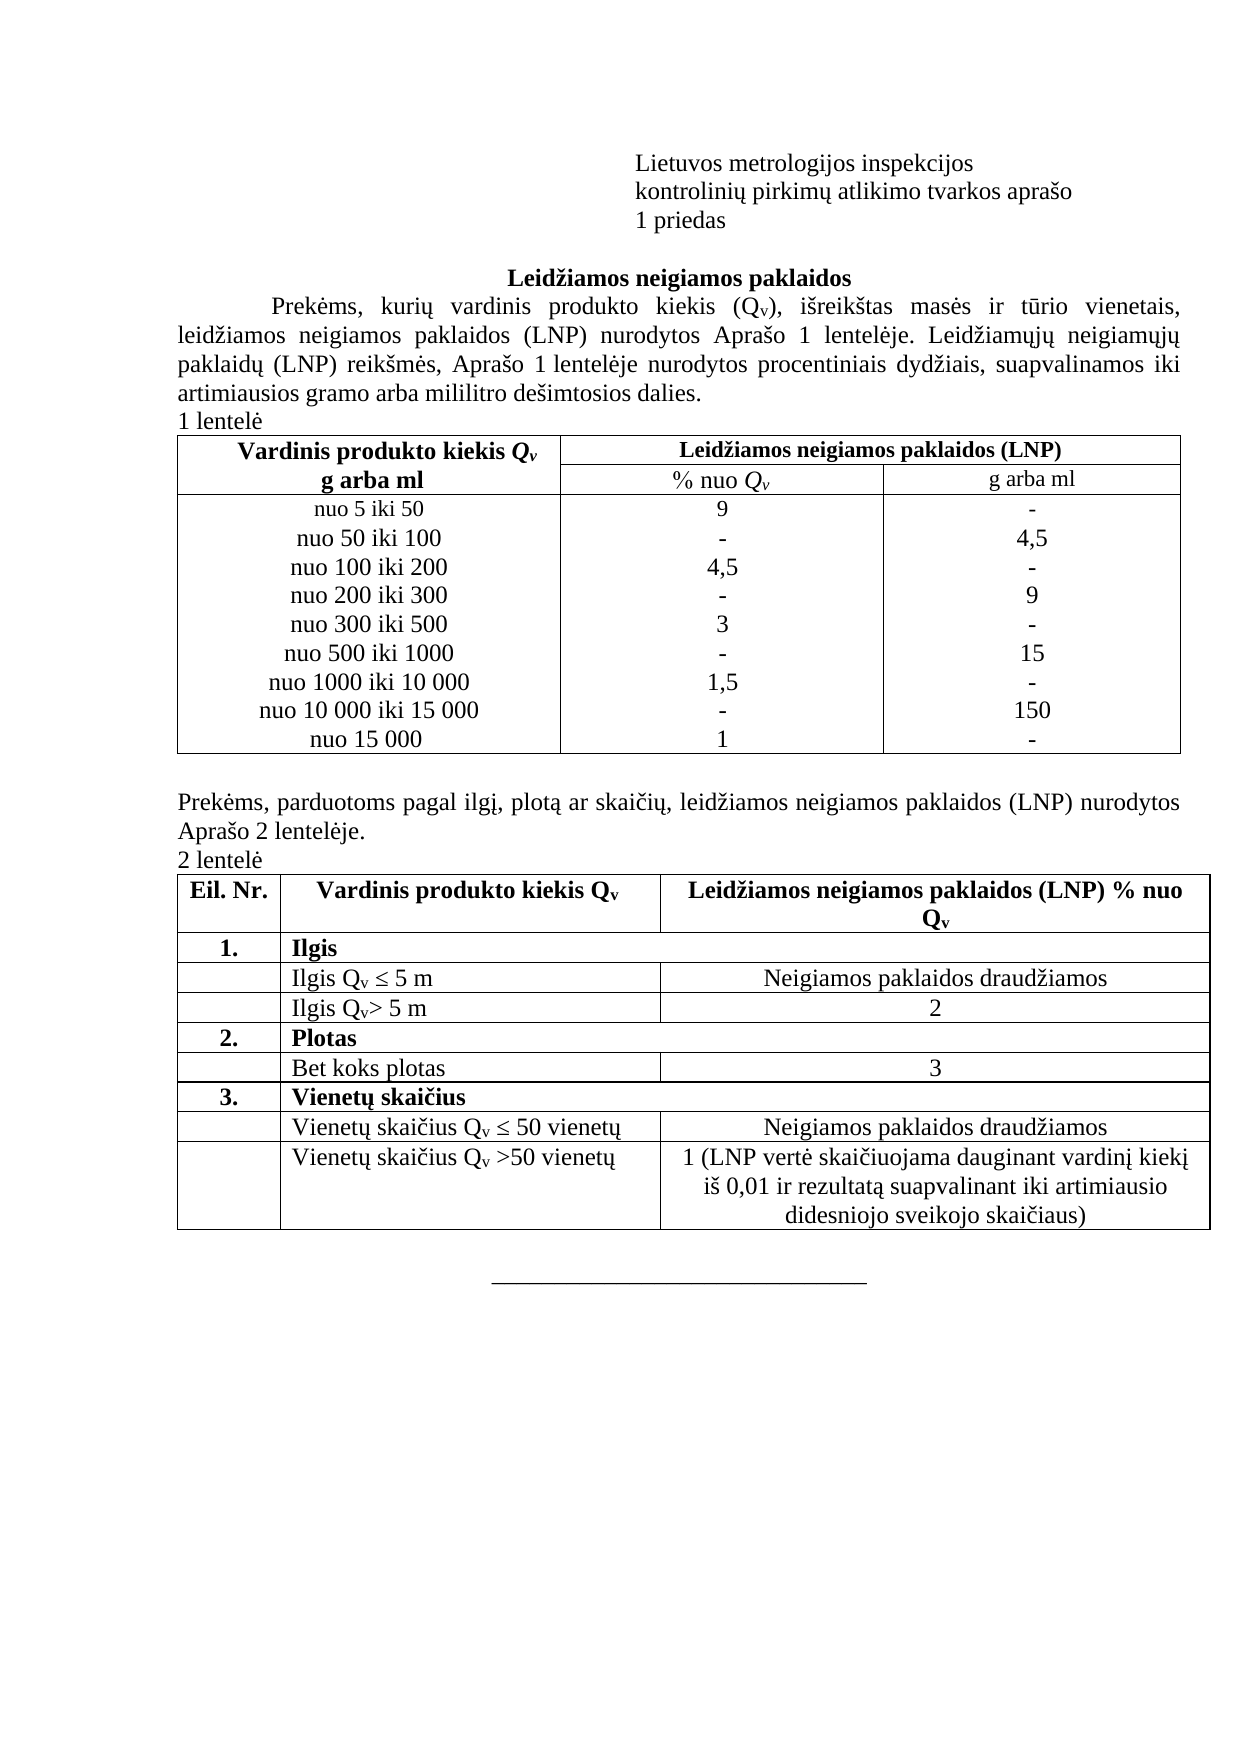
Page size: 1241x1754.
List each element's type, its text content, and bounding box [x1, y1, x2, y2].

table_cell Vienetų skaičius Qv <=≤ 50 vienetų [281, 1112, 660, 1141]
table_cell Bet koks plotas [281, 1053, 660, 1081]
text Prekėms, kurių vardinis produkto kiekis (Qv), išreikštas masės ir tūrio vienetais, leidžiamos neigiamos paklaidos (LNP) nurodytos Aprašo 1 lentelėje. Leidžiamųjų neigiamųjų paklaidų (LNP) reikšmės, Aprašo 1 lentelėje nurodytos procentiniais dydžiais, suapvalinamos iki artimiausios gramo arba mililitro dešimtosios dalies. [177, 291, 1181, 406]
table_cell g arba ml [884, 465, 1180, 494]
text 1 lentelė [177, 406, 1181, 435]
table_header Eil. Nr. [178, 875, 280, 932]
table_cell  nuo Qv [561, 465, 883, 494]
table_cell [178, 993, 280, 1022]
text kontrolinių pirkimų atlikimo tvarkos aprašo [635, 176, 1181, 205]
table_cell Ilgis Qv <=≤ 5 m [281, 963, 660, 992]
text Lietuvos metrologijos inspekcijos [635, 148, 1181, 176]
table_cell 2. [178, 1023, 280, 1052]
table_cell - 4,5 - 9 - 15 - 150 - [884, 495, 1180, 753]
table_cell [178, 1053, 280, 1081]
table_cell 3 [661, 1053, 1209, 1081]
table_cell 3. [178, 1083, 280, 1111]
table_cell [178, 1112, 280, 1141]
text 1 priedas [635, 205, 1181, 234]
table_cell Vienetų skaičius Qv >50 vienetų [281, 1142, 660, 1228]
text ______________________________ [177, 1258, 1181, 1287]
table_header Leidžiamos neigiamos paklaidos (LNP) [561, 436, 1180, 464]
table_cell 1. [178, 933, 280, 962]
table_header Leidžiamos neigiamos paklaidos (LNP) % nuo Qv [661, 875, 1209, 932]
table_cell Neigiamos paklaidos draudžiamos [661, 1112, 1209, 1141]
table_cell [178, 963, 280, 992]
table_cell 9 - 4,5 - 3 - 1,5 - 1 [561, 495, 883, 753]
table_header Vardinis produkto kiekis Qv [281, 875, 660, 932]
text Prekėms, parduotoms pagal ilgį, plotą ar skaičių, leidžiamos neigiamos paklaidos (LNP) nurodytos Aprašo 2 lentelėje. [177, 787, 1181, 845]
table_cell Ilgis Qv> 5 m [281, 993, 660, 1022]
table_cell Vienetų skaičius [281, 1083, 1209, 1111]
table_cell [178, 1142, 280, 1228]
table_cell nuo 5 iki 50 nuo 50 iki 100 nuo 100 iki 200 nuo 200 iki 300 nuo 300 iki 500 nuo 500 iki 1000 nuo 1000 iki 10 000 nuo 10 000 iki 15 000 nuo 15 000 [178, 495, 560, 753]
table_cell Plotas [281, 1023, 1209, 1052]
table_cell Neigiamos paklaidos draudžiamos [661, 963, 1209, 992]
table_cell 2 [661, 993, 1209, 1022]
table_cell 1 (LNP vertė skaičiuojama dauginant vardinį kiekį iš 0,01 ir rezultatą suapvalinant iki artimiausio didesniojo sveikojo skaičiaus) [661, 1142, 1209, 1228]
text 2 lentelė [177, 845, 1181, 874]
table_cell Ilgis [281, 933, 1209, 962]
text Leidžiamos neigiamos paklaidos [177, 263, 1181, 291]
table_header Vardinis produkto kiekis Qv g arba ml [178, 436, 560, 494]
